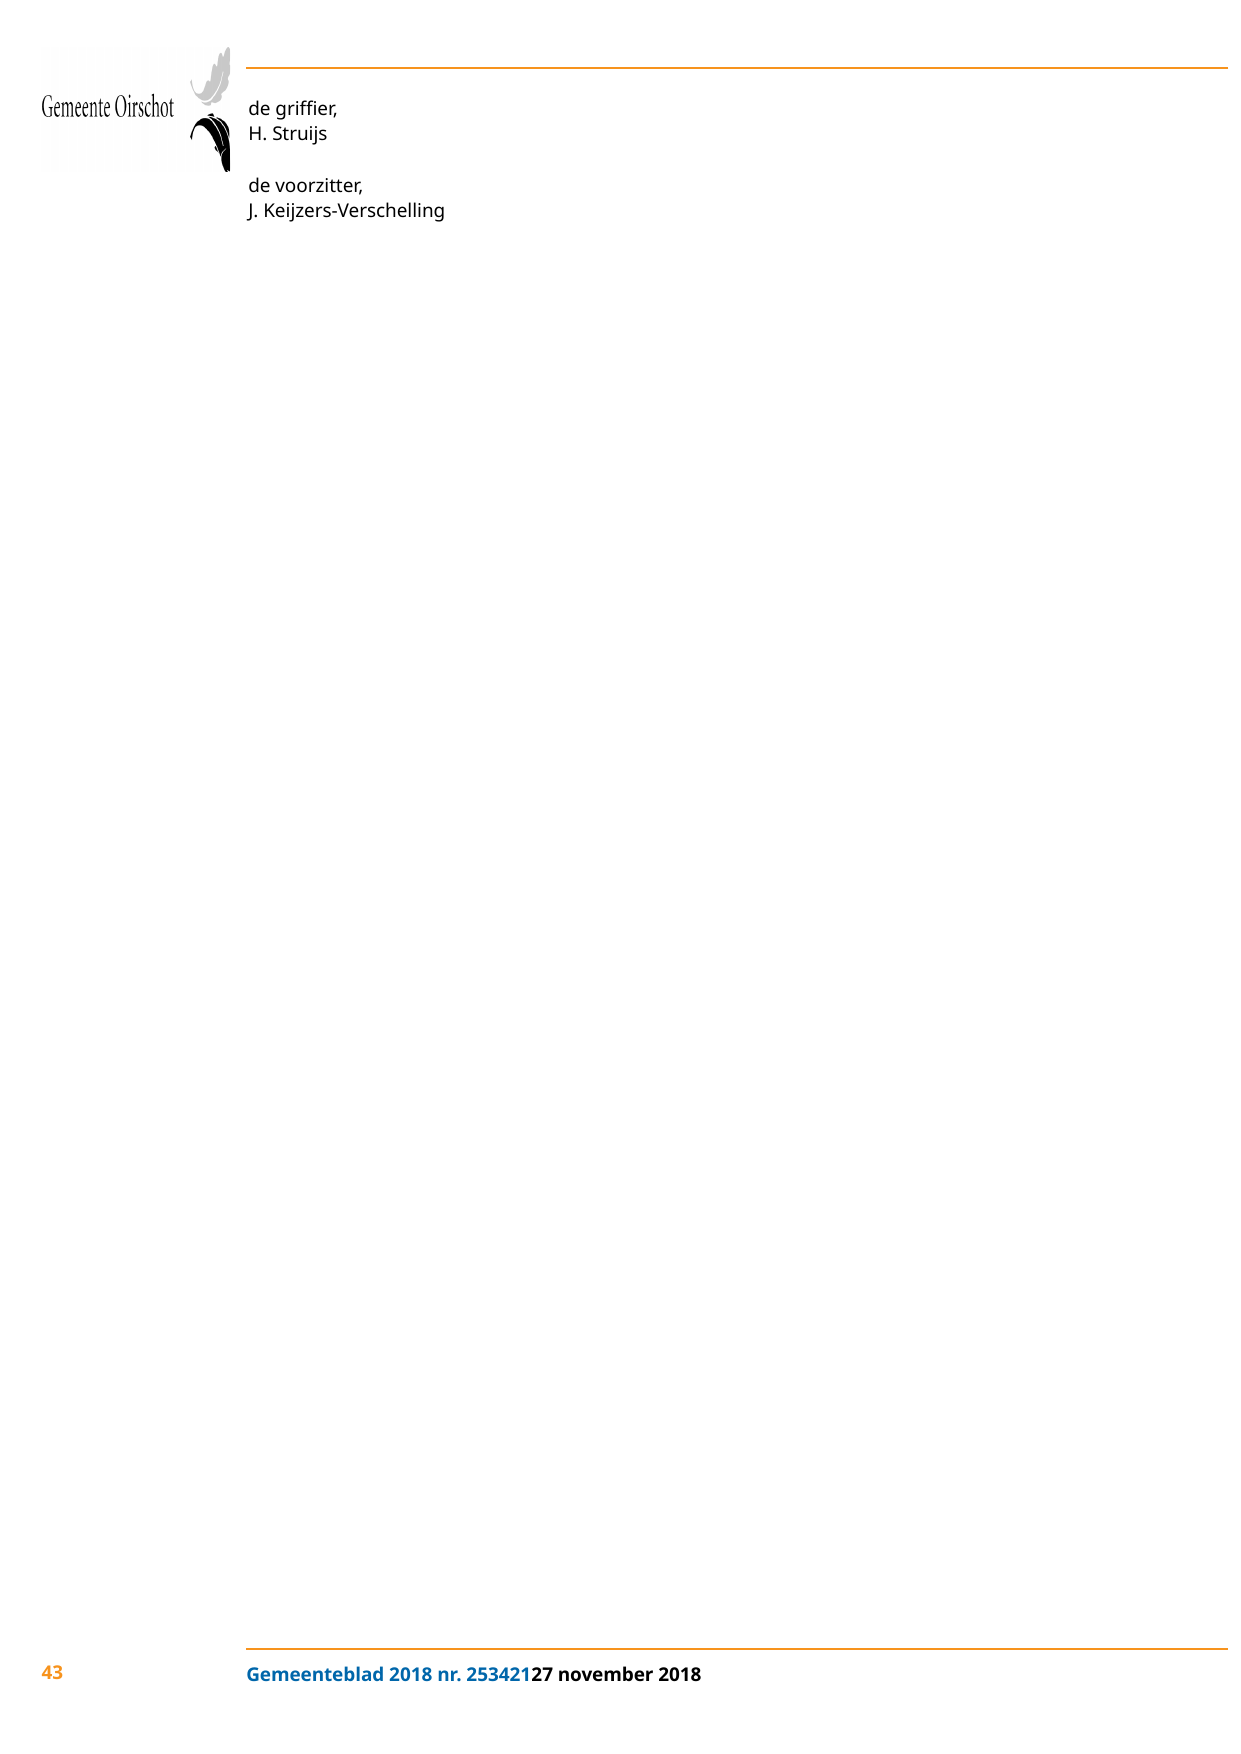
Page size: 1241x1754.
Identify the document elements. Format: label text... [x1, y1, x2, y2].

text de voorzitter, [248, 172, 1152, 198]
picture [41, 47, 231, 172]
text J. Keijzers-Verschelling [248, 198, 1152, 223]
text de griffier, [248, 95, 1152, 121]
text H. Struijs [248, 121, 1152, 146]
